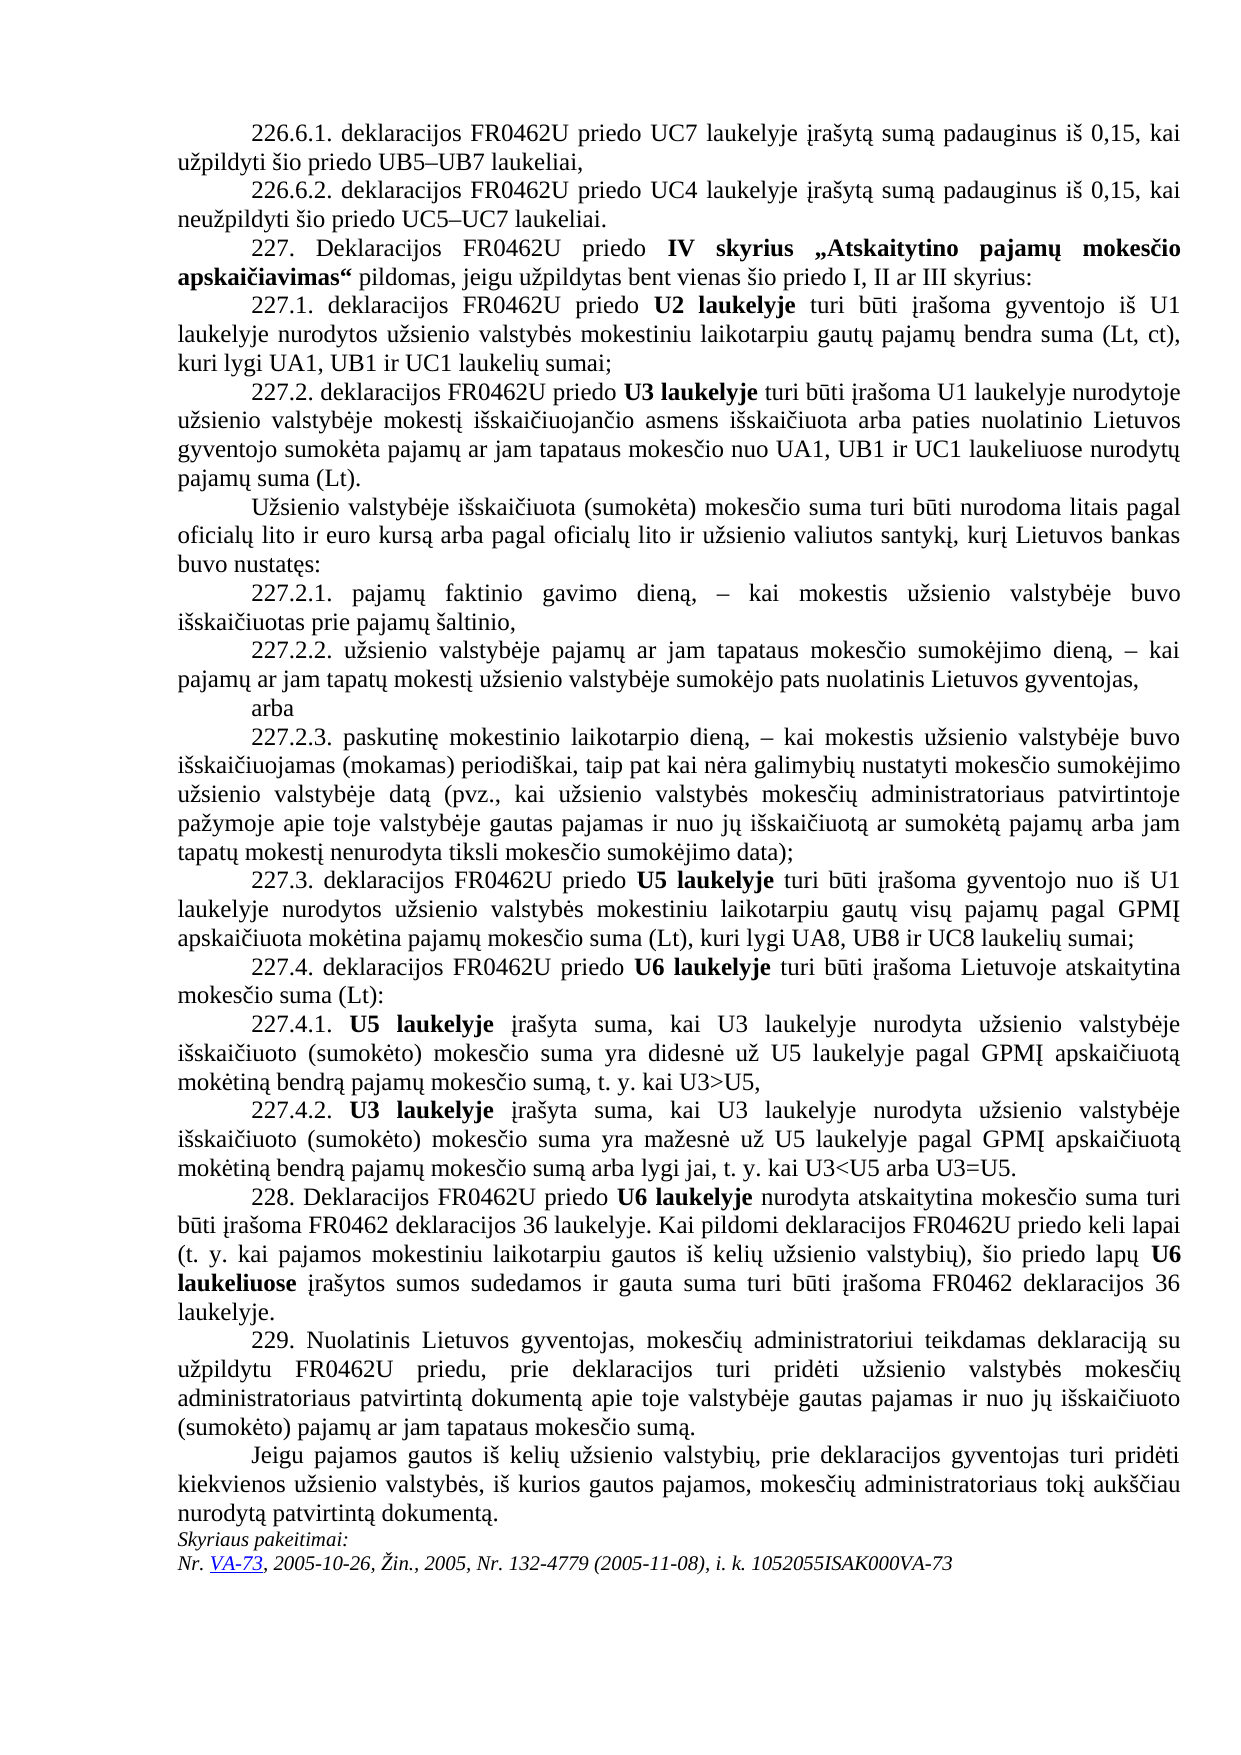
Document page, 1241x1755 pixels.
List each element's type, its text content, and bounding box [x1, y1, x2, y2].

text 228. Deklaracijos FR0462U priedo U6 laukelyje nurodyta atskaitytina mokesčio suma turi būti įrašoma FR0462 deklaracijos 36 laukelyje. Kai pildomi deklaracijos FR0462U priedo keli lapai (t. y. kai pajamos mokestiniu laikotarpiu gautos iš kelių užsienio valstybių), šio priedo lapų U6 laukeliuose įrašytos sumos sudedamos ir gauta suma turi būti įrašoma FR0462 deklaracijos 36 laukelyje. [177, 1182, 1181, 1326]
text Nr. VA-73, 2005-10-26, Žin., 2005, Nr. 132-4779 (2005-11-08), i. k. 1052055ISAK000VA-73 [177, 1551, 1181, 1575]
text 227.4. deklaracijos FR0462U priedo U6 laukelyje turi būti įrašoma Lietuvoje atskaitytina mokesčio suma (Lt): [177, 952, 1181, 1009]
text 227. Deklaracijos FR0462U priedo IV skyrius „Atskaitytino pajamų mokesčio apskaičiavimas“ pildomas, jeigu užpildytas bent vienas šio priedo I, II ar III skyrius: [177, 233, 1181, 291]
text 227.4.1. U5 laukelyje įrašyta suma, kai U3 laukelyje nurodyta užsienio valstybėje išskaičiuoto (sumokėto) mokesčio suma yra didesnė už U5 laukelyje pagal GPMĮ apskaičiuotą mokėtiną bendrą pajamų mokesčio sumą, t. y. kai U3>U5, [177, 1009, 1181, 1096]
text 227.3. deklaracijos FR0462U priedo U5 laukelyje turi būti įrašoma gyventojo nuo iš U1 laukelyje nurodytos užsienio valstybės mokestiniu laikotarpiu gautų visų pajamų pagal GPMĮ apskaičiuota mokėtina pajamų mokesčio suma (Lt), kuri lygi UA8, UB8 ir UC8 laukelių sumai; [177, 866, 1181, 952]
text 227.2.3. paskutinę mokestinio laikotarpio dieną, – kai mokestis užsienio valstybėje buvo išskaičiuojamas (mokamas) periodiškai, taip pat kai nėra galimybių nustatyti mokesčio sumokėjimo užsienio valstybėje datą (pvz., kai užsienio valstybės mokesčių administratoriaus patvirtintoje pažymoje apie toje valstybėje gautas pajamas ir nuo jų išskaičiuotą ar sumokėtą pajamų arba jam tapatų mokestį nenurodyta tiksli mokesčio sumokėjimo data); [177, 722, 1181, 866]
text 227.1. deklaracijos FR0462U priedo U2 laukelyje turi būti įrašoma gyventojo iš U1 laukelyje nurodytos užsienio valstybės mokestiniu laikotarpiu gautų pajamų bendra suma (Lt, ct), kuri lygi UA1, UB1 ir UC1 laukelių sumai; [177, 291, 1181, 377]
text 227.2. deklaracijos FR0462U priedo U3 laukelyje turi būti įrašoma U1 laukelyje nurodytoje užsienio valstybėje mokestį išskaičiuojančio asmens išskaičiuota arba paties nuolatinio Lietuvos gyventojo sumokėta pajamų ar jam tapataus mokesčio nuo UA1, UB1 ir UC1 laukeliuose nurodytų pajamų suma (Lt). [177, 377, 1181, 492]
text 226.6.2. deklaracijos FR0462U priedo UC4 laukelyje įrašytą sumą padauginus iš 0,15, kai neužpildyti šio priedo UC5–UC7 laukeliai. [177, 176, 1181, 233]
text 227.4.2. U3 laukelyje įrašyta suma, kai U3 laukelyje nurodyta užsienio valstybėje išskaičiuoto (sumokėto) mokesčio suma yra mažesnė už U5 laukelyje pagal GPMĮ apskaičiuotą mokėtiną bendrą pajamų mokesčio sumą arba lygi jai, t. y. kai U3<U5 arba U3=U5. [177, 1096, 1181, 1182]
text 229. Nuolatinis Lietuvos gyventojas, mokesčių administratoriui teikdamas deklaraciją su užpildytu FR0462U priedu, prie deklaracijos turi pridėti užsienio valstybės mokesčių administratoriaus patvirtintą dokumentą apie toje valstybėje gautas pajamas ir nuo jų išskaičiuoto (sumokėto) pajamų ar jam tapataus mokesčio sumą. [177, 1326, 1181, 1441]
text 227.2.1. pajamų faktinio gavimo dieną, – kai mokestis užsienio valstybėje buvo išskaičiuotas prie pajamų šaltinio, [177, 578, 1181, 636]
text Užsienio valstybėje išskaičiuota (sumokėta) mokesčio suma turi būti nurodoma litais pagal oficialų lito ir euro kursą arba pagal oficialų lito ir užsienio valiutos santykį, kurį Lietuvos bankas buvo nustatęs: [177, 492, 1181, 578]
text 226.6.1. deklaracijos FR0462U priedo UC7 laukelyje įrašytą sumą padauginus iš 0,15, kai užpildyti šio priedo UB5–UB7 laukeliai, [177, 118, 1181, 176]
text Jeigu pajamos gautos iš kelių užsienio valstybių, prie deklaracijos gyventojas turi pridėti kiekvienos užsienio valstybės, iš kurios gautos pajamos, mokesčių administratoriaus tokį aukščiau nurodytą patvirtintą dokumentą. [177, 1441, 1181, 1527]
text 227.2.2. užsienio valstybėje pajamų ar jam tapataus mokesčio sumokėjimo dieną, – kai pajamų ar jam tapatų mokestį užsienio valstybėje sumokėjo pats nuolatinis Lietuvos gyventojas, [177, 636, 1181, 693]
text Skyriaus pakeitimai: [177, 1527, 1181, 1551]
text arba [177, 693, 1181, 722]
